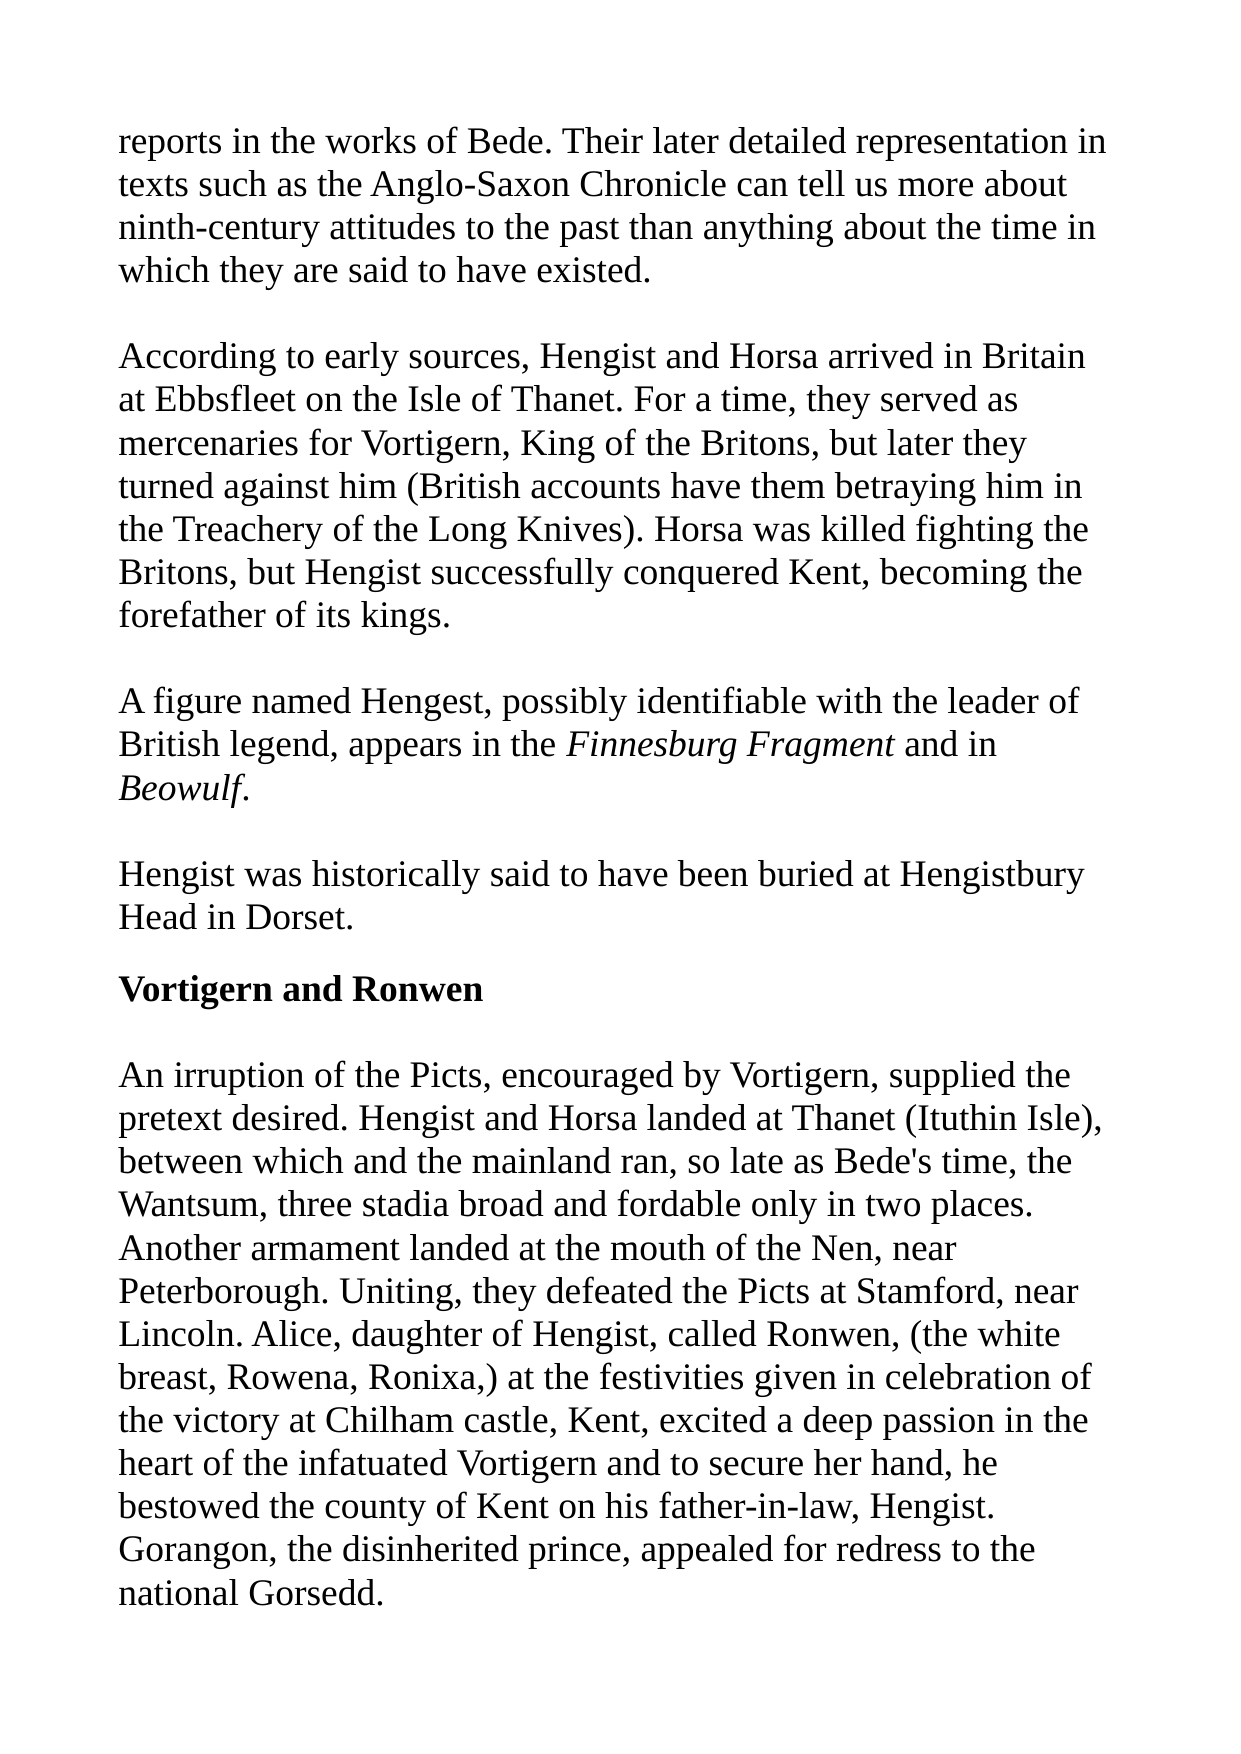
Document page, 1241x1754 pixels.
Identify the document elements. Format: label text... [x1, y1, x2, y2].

text Another armament landed at the mouth of the Nen, near Peterborough. Uniting, they defeated the Picts at Stamford, near Lincoln. Alice, daughter of Hengist, called Ronwen, (the white breast, Rowena, Ronixa,) at the festivities given in celebration of the victory at Chilham castle, Kent, excited a deep passion in the heart of the infatuated Vortigern and to secure her hand, he bestowed the county of Kent on his father-in-law, Hengist. Gorangon, the disinherited prince, appealed for redress to the national Gorsedd. [118, 1225, 1122, 1613]
text According to early sources, Hengist and Horsa arrived in Britain at Ebbsfleet on the Isle of Thanet. For a time, they served as mercenaries for Vortigern, King of the Britons, but later they turned against him (British accounts have them betraying him in the Treachery of the Long Knives). Horsa was killed fighting the Britons, but Hengist successfully conquered Kent, becoming the forefather of its kings. [118, 334, 1122, 636]
text A figure named Hengest, possibly identifiable with the leader of British legend, appears in the Finnesburg Fragment and in Beowulf. [118, 679, 1122, 808]
text Vortigern and Ronwen [118, 966, 1122, 1009]
text Hengist was historically said to have been buried at Hengistbury Head in Dorset. [118, 851, 1122, 937]
text reports in the works of Bede. Their later detailed representation in texts such as the Anglo-Saxon Chronicle can tell us more about ninth-century attitudes to the past than anything about the time in which they are said to have existed. [118, 118, 1122, 291]
text An irruption of the Picts, encouraged by Vortigern, supplied the pretext desired. Hengist and Horsa landed at Thanet (Ituthin Isle), between which and the mainland ran, so late as Bede's time, the Wantsum, three stadia broad and fordable only in two places. [118, 1052, 1122, 1225]
